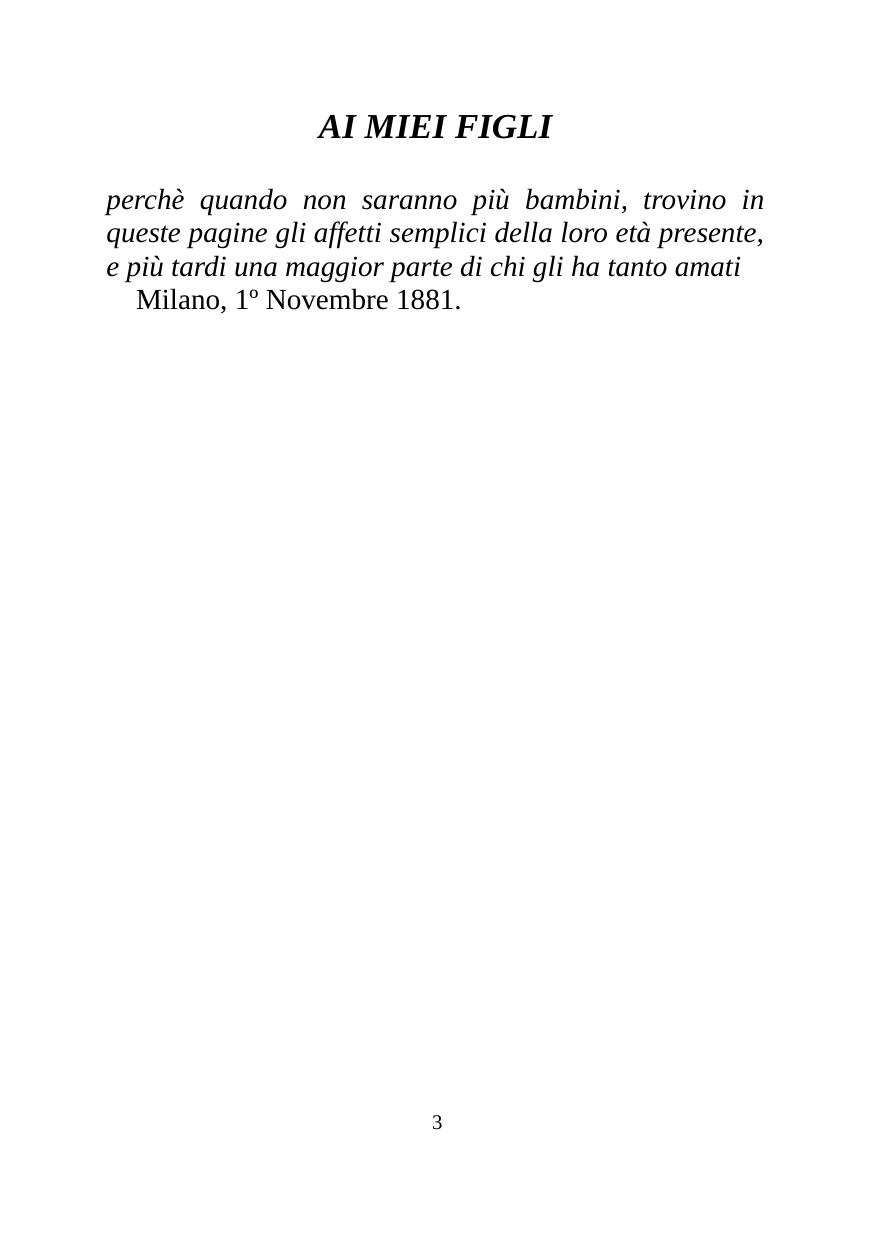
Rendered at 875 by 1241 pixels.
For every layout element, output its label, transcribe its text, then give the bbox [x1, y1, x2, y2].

subtitle AI MIEI FIGLI [106, 106, 768, 146]
text perchè quando non saranno più bambini, trovino in queste pagine gli affetti semplici della loro età presente, e più tardi una maggior parte di chi gli ha tanto amati [106, 182, 768, 282]
text Milano, 1º Novembre 1881. [106, 282, 768, 316]
